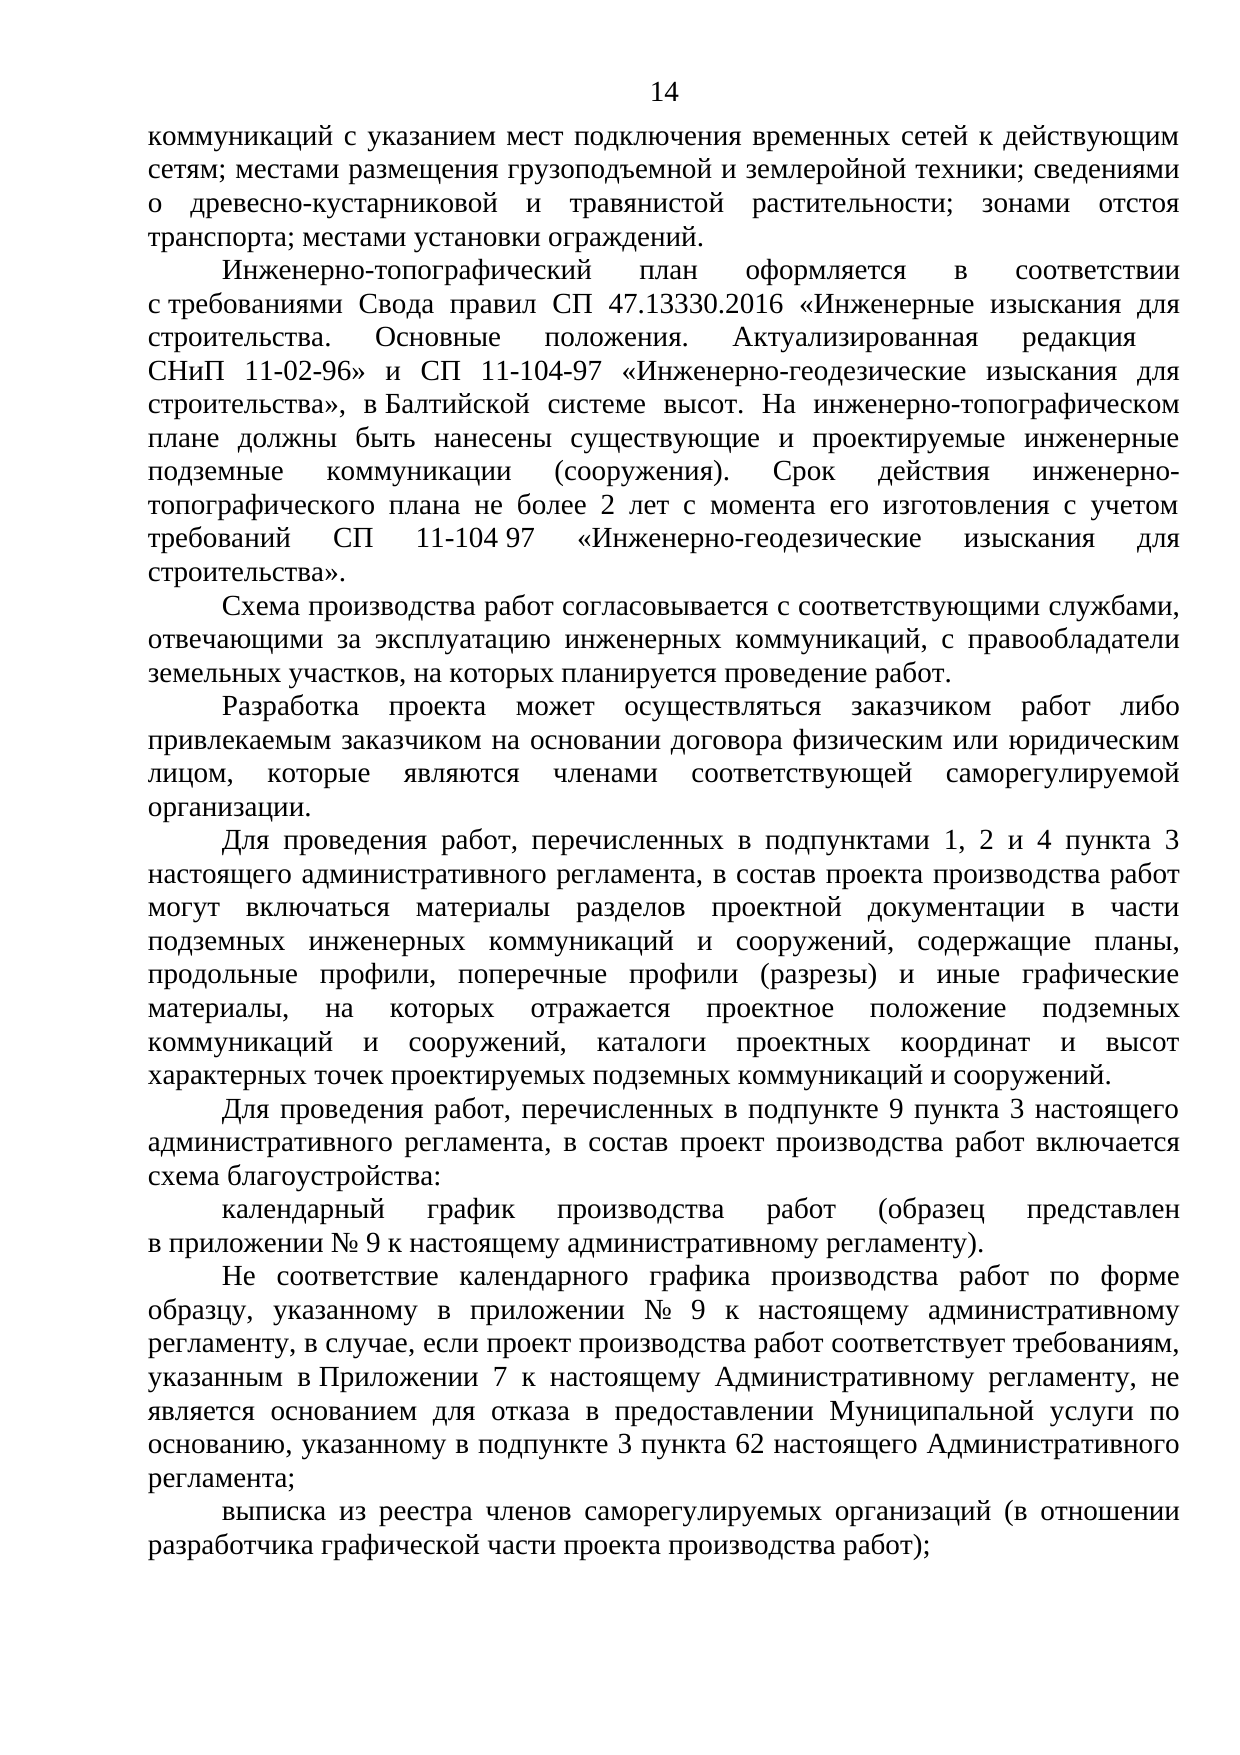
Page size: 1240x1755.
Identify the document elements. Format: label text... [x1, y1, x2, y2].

text Не соответствие календарного графика производства работ по форме образцу, указанному в приложении № 9 к настоящему административному регламенту, в случае, если проект производства работ соответствует требованиям, указанным в Приложении 7 к настоящему Административному регламенту, не является основанием для отказа в предоставлении Муниципальной услуги по основанию, указанному в подпункте 3 пункта 62 настоящего Административного регламента; [148, 1258, 1181, 1493]
text Инженерно-топографический план оформляется в соответствии с требованиями Свода правил СП 47.13330.2016 «Инженерные изыскания для строительства. Основные положения. Актуализированная редакция СНиП 11-02-96» и СП 11-104-97 «Инженерно-геодезические изыскания для строительства», в Балтийской системе высот. На инженерно-топографическом плане должны быть нанесены существующие и проектируемые инженерные подземные коммуникации (сооружения). Срок действия инженерно-топографического плана не более 2 лет с момента его изготовления с учетом требований СП 11-104 97 «Инженерно-геодезические изыскания для строительства». [148, 252, 1181, 588]
text календарный график производства работ (образец представлен в приложении № 9 к настоящему административному регламенту). [148, 1191, 1181, 1258]
text Для проведения работ, перечисленных в подпунктами 1, 2 и 4 пункта 3 настоящего административного регламента, в состав проекта производства работ могут включаться материалы разделов проектной документации в части подземных инженерных коммуникаций и сооружений, содержащие планы, продольные профили, поперечные профили (разрезы) и иные графические материалы, на которых отражается проектное положение подземных коммуникаций и сооружений, каталоги проектных координат и высот характерных точек проектируемых подземных коммуникаций и сооружений. [148, 822, 1181, 1091]
text Схема производства работ согласовывается с соответствующими службами, отвечающими за эксплуатацию инженерных коммуникаций, с правообладатели земельных участков, на которых планируется проведение работ. [148, 588, 1181, 688]
text Разработка проекта может осуществляться заказчиком работ либо привлекаемым заказчиком на основании договора физическим или юридическим лицом, которые являются членами соответствующей саморегулируемой организации. [148, 688, 1181, 822]
text выписка из реестра членов саморегулируемых организаций (в отношении разработчика графической части проекта производства работ); [148, 1493, 1181, 1560]
text Для проведения работ, перечисленных в подпункте 9 пункта 3 настоящего административного регламента, в состав проект производства работ включается схема благоустройства: [148, 1091, 1181, 1191]
text коммуникаций с указанием мест подключения временных сетей к действующим сетям; местами размещения грузоподъемной и землеройной техники; сведениями о древесно-кустарниковой и травянистой растительности; зонами отстоя транспорта; местами установки ограждений. [148, 118, 1181, 252]
